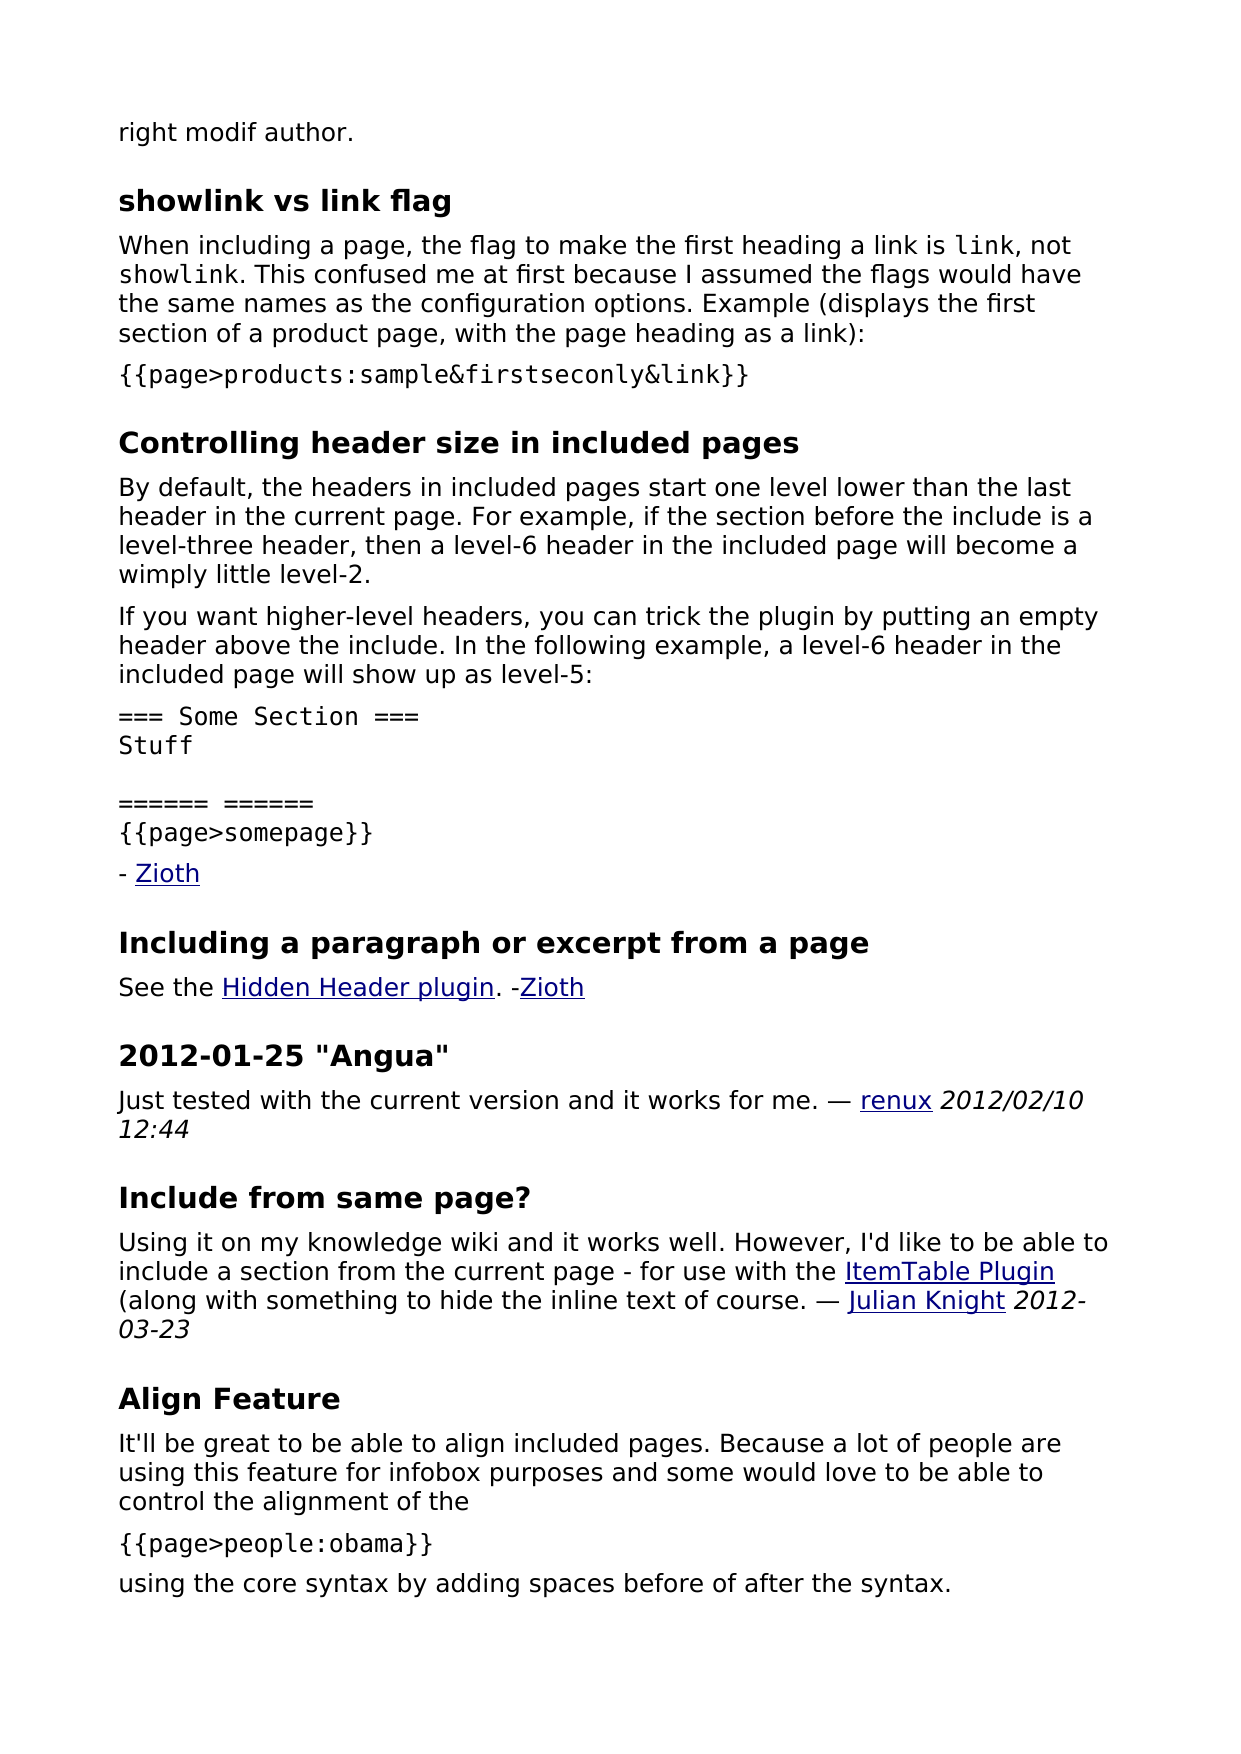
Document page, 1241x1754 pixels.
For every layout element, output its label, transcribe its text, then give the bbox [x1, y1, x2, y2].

subtitle Align Feature [118, 1382, 1122, 1416]
subtitle showlink vs link flag [118, 185, 1122, 219]
text Using it on my knowledge wiki and it works well. However, I'd like to be able to include a section from the current page - for use with the ItemTable Plugin (along with something to hide the inline text of course. — Julian Knight 2012-03-23 [118, 1228, 1122, 1345]
text right modif author. [118, 118, 1122, 147]
text using the core syntax by adding spaces before of after the syntax. [118, 1570, 1122, 1599]
text If you want higher-level headers, you can trick the plugin by putting an empty header above the include. In the following example, a level-6 header in the included page will show up as level-5: [118, 602, 1122, 689]
text By default, the headers in included pages start one level lower than the last header in the current page. For example, if the section before the include is a level-three header, then a level-6 header in the included page will become a wimply little level-2. [118, 473, 1122, 589]
subtitle Including a paragraph or excerpt from a page [118, 926, 1122, 960]
text - Zioth [118, 859, 1122, 889]
subtitle 2012-01-25 "Angua" [118, 1039, 1122, 1073]
text {{page>people:obama}} [118, 1529, 1122, 1558]
text It'll be great to be able to align included pages. Because a lot of people are using this feature for infobox purposes and some would love to be able to control the alignment of the [118, 1429, 1122, 1516]
text See the Hidden Header plugin. -Zioth [118, 973, 1122, 1002]
text {{page>products:sample&firstseconly&link}} [118, 360, 1122, 389]
text When including a page, the flag to make the first heading a link is link, not showlink. This confused me at first because I assumed the flags would have the same names as the configuration options. Example (displays the first section of a product page, with the page heading as a link): [118, 231, 1122, 348]
subtitle Controlling header size in included pages [118, 426, 1122, 460]
text Just tested with the current version and it works for me. — renux 2012/02/10 12:44 [118, 1086, 1122, 1144]
subtitle Include from same page? [118, 1182, 1122, 1216]
text === Some Section === Stuff ====== ====== {{page>somepage}} [118, 702, 1122, 848]
